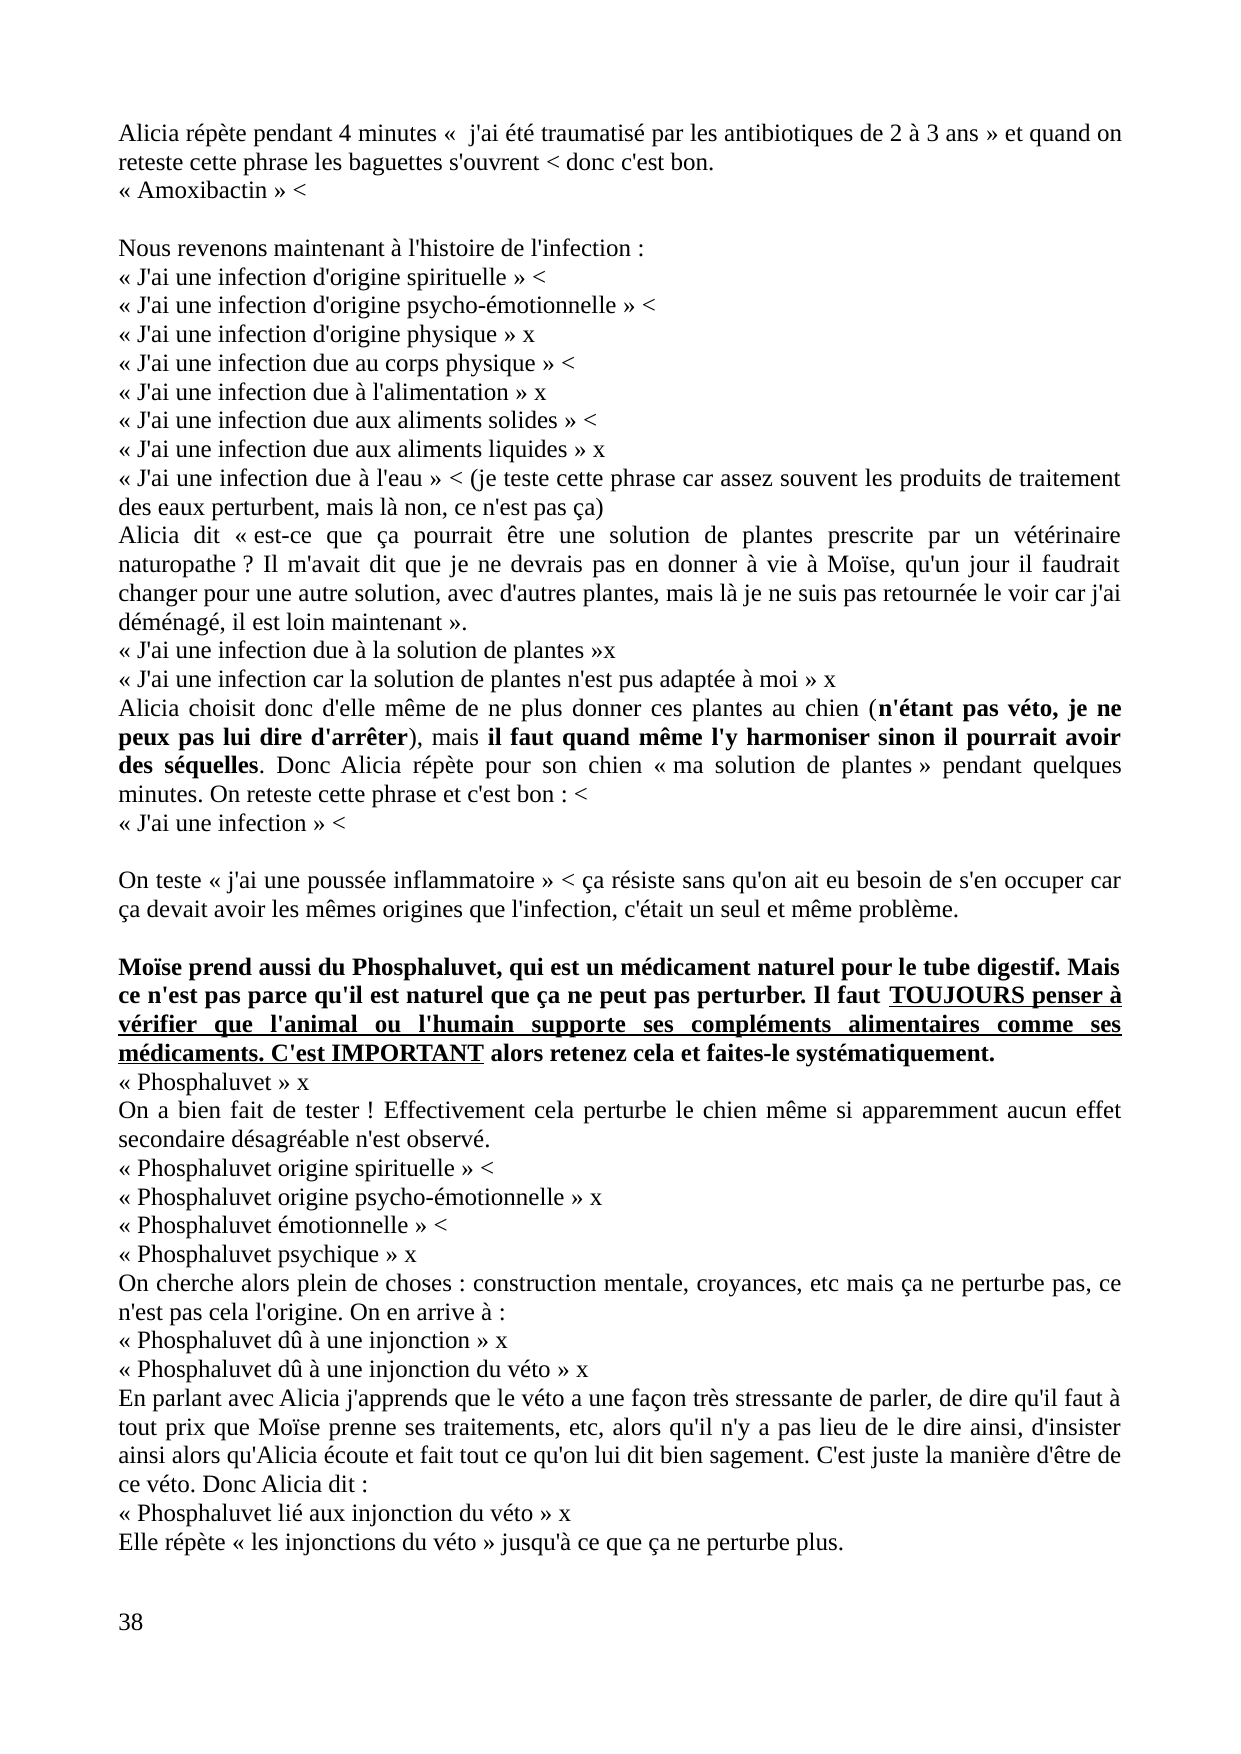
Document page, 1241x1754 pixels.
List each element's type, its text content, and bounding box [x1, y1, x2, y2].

text « J'ai une infection d'origine physique » x [118, 319, 1122, 348]
text « J'ai une infection due à la solution de plantes »x [118, 636, 1122, 664]
text « J'ai une infection d'origine psycho-émotionnelle » < [118, 291, 1122, 319]
text « J'ai une infection due aux aliments solides » < [118, 406, 1122, 434]
text « Phosphaluvet » x [118, 1067, 1122, 1096]
text « Phosphaluvet lié aux injonction du véto » x [118, 1498, 1122, 1527]
text « J'ai une infection due à l'alimentation » x [118, 377, 1122, 406]
text « Phosphaluvet psychique » x [118, 1239, 1122, 1268]
text « J'ai une infection due au corps physique » < [118, 348, 1122, 377]
text Alicia choisit donc d'elle même de ne plus donner ces plantes au chien (n'étant pas véto, je ne peux pas lui dire d'arrêter), mais il faut quand même l'y harmoniser sinon il pourrait avoir des séquelles. Donc Alicia répète pour son chien « ma solution de plantes » pendant quelques minutes. On reteste cette phrase et c'est bon : < [118, 693, 1122, 808]
text « Phosphaluvet dû à une injonction » x [118, 1326, 1122, 1354]
text « J'ai une infection due à l'eau » < (je teste cette phrase car assez souvent les produits de traitement des eaux perturbent, mais là non, ce n'est pas ça) [118, 463, 1122, 521]
text On a bien fait de tester ! Effectivement cela perturbe le chien même si apparemment aucun effet secondaire désagréable n'est observé. [118, 1096, 1122, 1153]
text Nous revenons maintenant à l'histoire de l'infection : [118, 233, 1122, 262]
text « Phosphaluvet émotionnelle » < [118, 1211, 1122, 1239]
text Alicia dit « est-ce que ça pourrait être une solution de plantes prescrite par un vétérinaire naturopathe ? Il m'avait dit que je ne devrais pas en donner à vie à Moïse, qu'un jour il faudrait changer pour une autre solution, avec d'autres plantes, mais là je ne suis pas retournée le voir car j'ai déménagé, il est loin maintenant ». [118, 521, 1122, 636]
text Elle répète « les injonctions du véto » jusqu'à ce que ça ne perturbe plus. [118, 1527, 1122, 1556]
text On cherche alors plein de choses : construction mentale, croyances, etc mais ça ne perturbe pas, ce n'est pas cela l'origine. On en arrive à : [118, 1268, 1122, 1326]
text « J'ai une infection d'origine spirituelle » < [118, 262, 1122, 291]
text Moïse prend aussi du Phosphaluvet, qui est un médicament naturel pour le tube digestif. Mais ce n'est pas parce qu'il est naturel que ça ne peut pas perturber. Il faut TOUJOURS penser à vérifier que l'animal ou l'humain supporte ses compléments alimentaires comme ses [118, 952, 1122, 1034]
text « Phosphaluvet origine psycho-émotionnelle » x [118, 1182, 1122, 1211]
text Alicia répète pendant 4 minutes « j'ai été traumatisé par les antibiotiques de 2 à 3 ans » et quand on reteste cette phrase les baguettes s'ouvrent < donc c'est bon. [118, 118, 1122, 176]
text « J'ai une infection car la solution de plantes n'est pus adaptée à moi » x [118, 664, 1122, 693]
text En parlant avec Alicia j'apprends que le véto a une façon très stressante de parler, de dire qu'il faut à tout prix que Moïse prenne ses traitements, etc, alors qu'il n'y a pas lieu de le dire ainsi, d'insister ainsi alors qu'Alicia écoute et fait tout ce qu'on lui dit bien sagement. C'est juste la manière d'être de ce véto. Donc Alicia dit : [118, 1383, 1122, 1498]
text On teste « j'ai une poussée inflammatoire » < ça résiste sans qu'on ait eu besoin de s'en occuper car ça devait avoir les mêmes origines que l'infection, c'était un seul et même problème. [118, 866, 1122, 923]
text « Phosphaluvet dû à une injonction du véto » x [118, 1354, 1122, 1383]
text médicaments. C'est IMPORTANT alors retenez cela et faites-le systématiquement. [118, 1036, 1122, 1067]
text « Phosphaluvet origine spirituelle » < [118, 1153, 1122, 1182]
text « J'ai une infection due aux aliments liquides » x [118, 434, 1122, 463]
text « J'ai une infection » < [118, 808, 1122, 837]
text « Amoxibactin » < [118, 176, 1122, 204]
